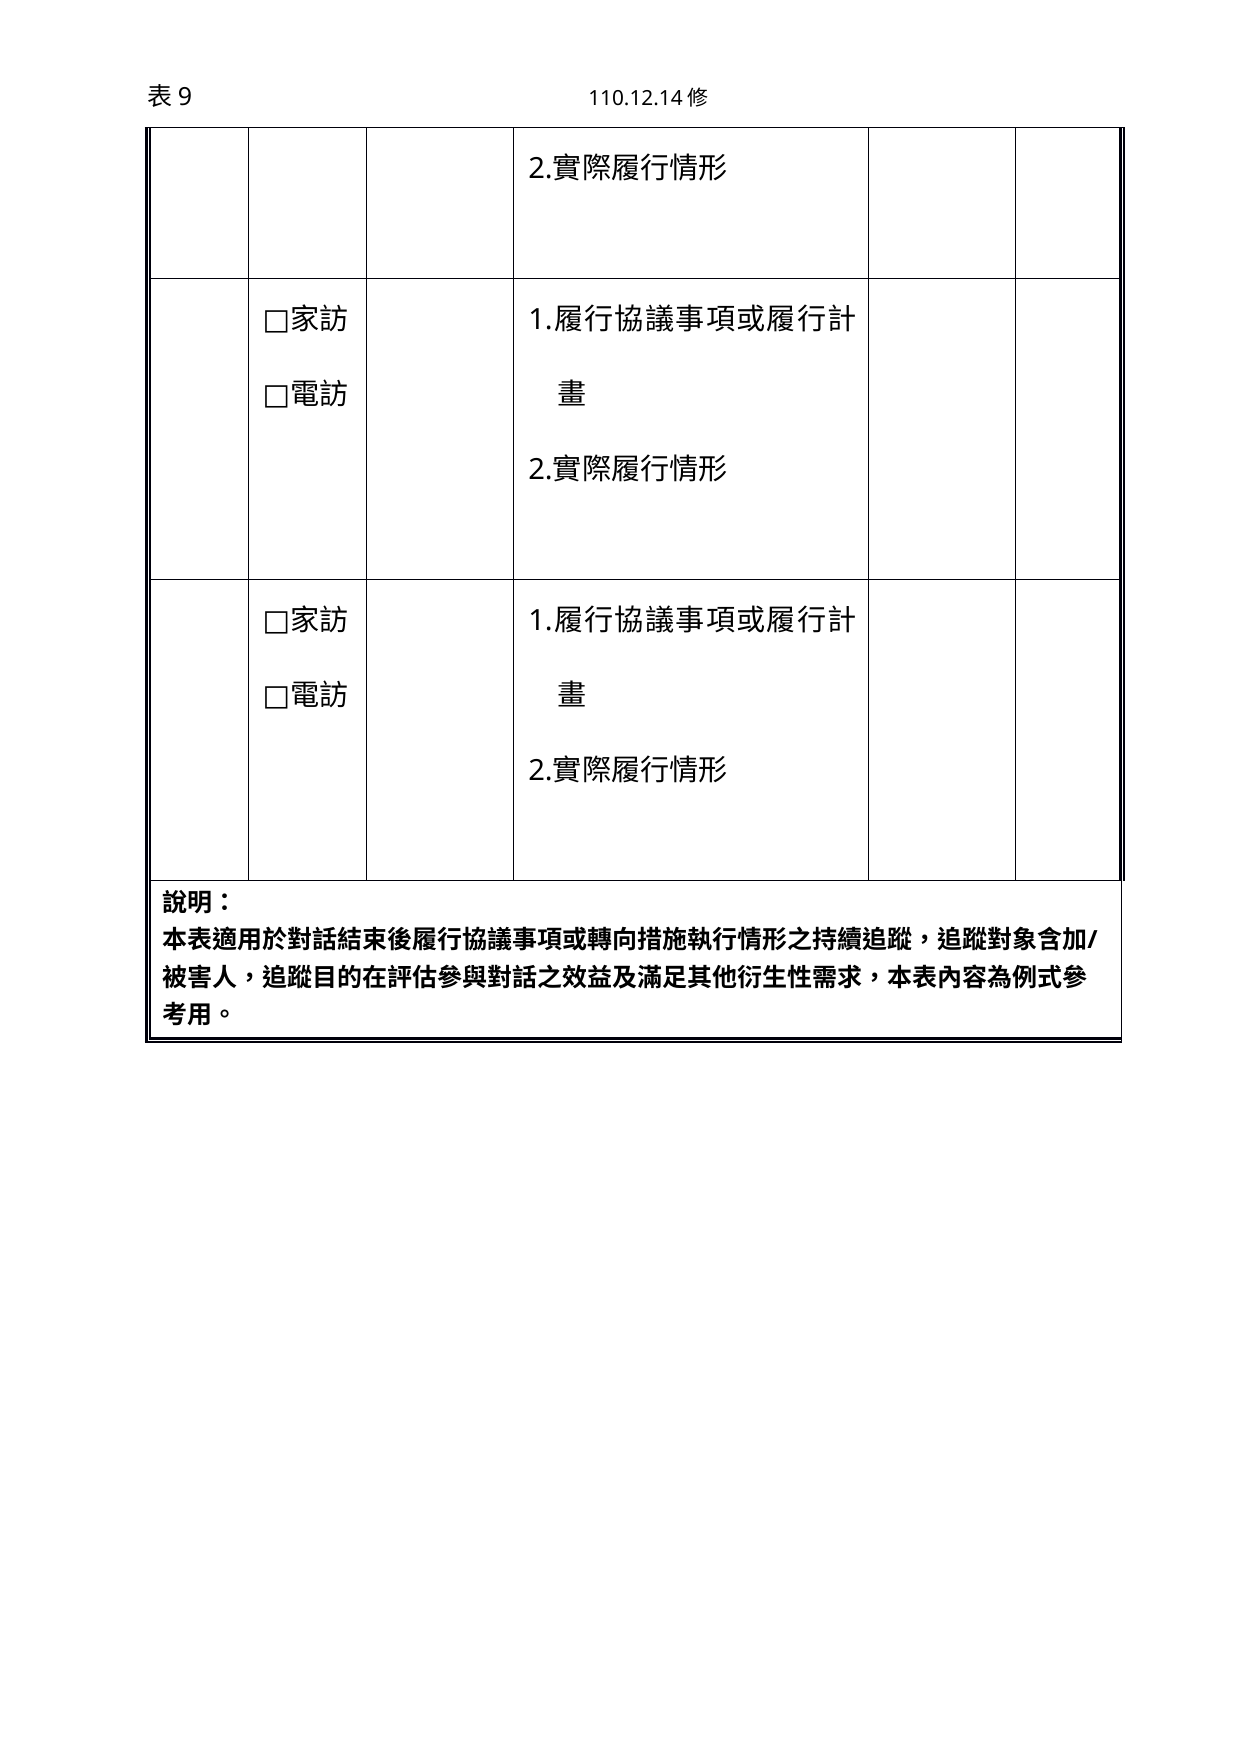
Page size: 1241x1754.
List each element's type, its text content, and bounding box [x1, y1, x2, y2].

table_cell 說明： 本表適用於對話結束後履行協議事項或轉向措施執行情形之持續追蹤，追蹤對象含加/被害人，追蹤目的在評估參與對話之效益及滿足其他衍生性需求，本表內容為例式參考用。 [151, 881, 1121, 1037]
table_cell 2.實際履行情形 [514, 128, 868, 278]
table_cell 1.履行協議事項或履行計畫 2.實際履行情形 [514, 279, 868, 579]
table_cell [869, 128, 1015, 278]
table_cell [367, 580, 513, 880]
table_cell [151, 279, 248, 579]
table_cell [151, 580, 248, 880]
table_cell [1016, 128, 1119, 278]
table_cell □家訪 □電訪 [249, 580, 366, 880]
table_cell [1016, 580, 1119, 880]
table_cell [367, 279, 513, 579]
table_cell [367, 128, 513, 278]
table_cell [869, 580, 1015, 880]
table_cell [151, 128, 248, 278]
table_cell □家訪 □電訪 [249, 279, 366, 579]
table_cell [869, 279, 1015, 579]
table_cell [1016, 279, 1119, 579]
table_cell 1.履行協議事項或履行計畫 2.實際履行情形 [514, 580, 868, 880]
table_cell [249, 128, 366, 278]
